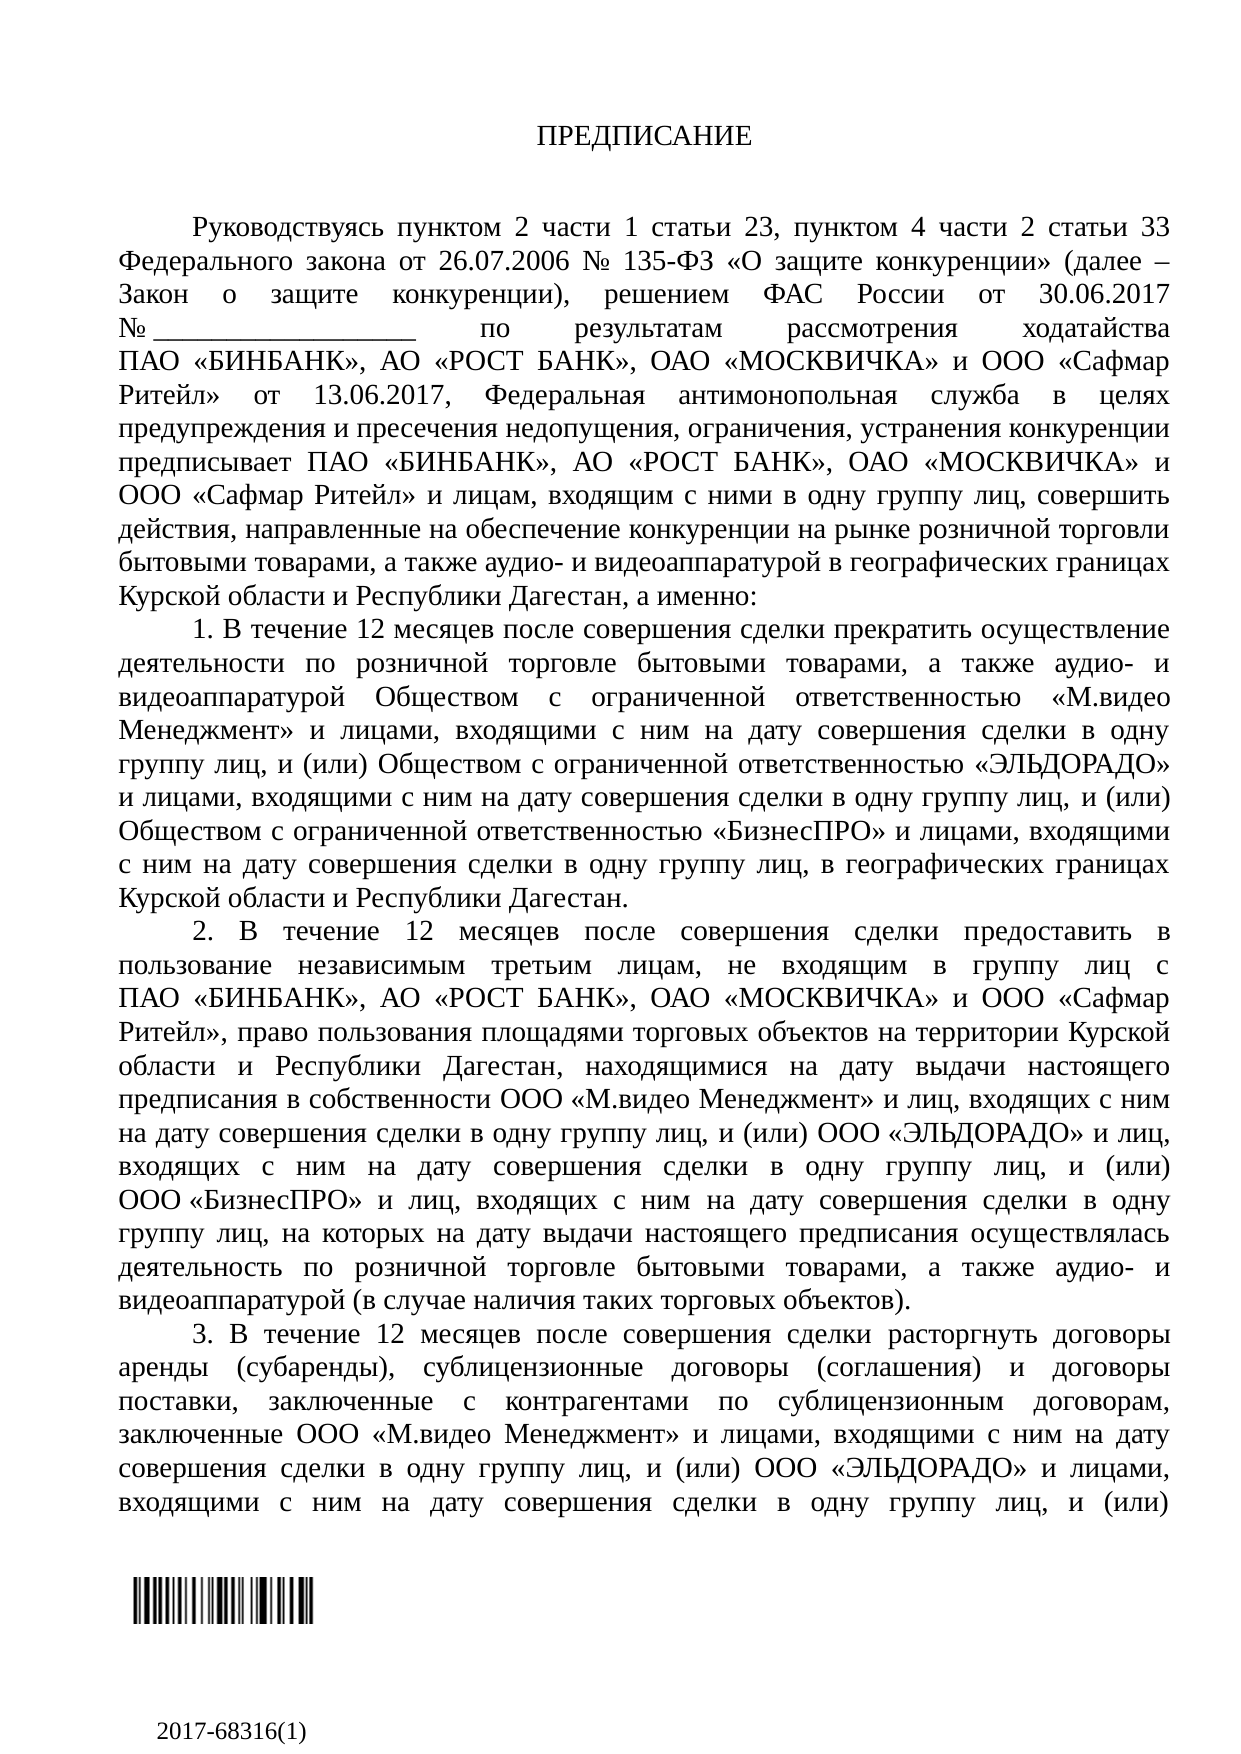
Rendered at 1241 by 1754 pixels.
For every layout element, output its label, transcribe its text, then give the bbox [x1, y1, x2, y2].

text ПРЕДПИСАНИЕ [118, 118, 1171, 152]
text Руководствуясь пунктом 2 части 1 статьи 23, пунктом 4 части 2 статьи 33 Федерального закона от 26.07.2006 № 135-ФЗ «О защите конкуренции» (далее – Закон о защите конкуренции), решением ФАС России от 30.06.2017 № __________________ по результатам рассмотрения ходатайства ПАО «БИНБАНК», АО «РОСТ БАНК», ОАО «МОСКВИЧКА» и ООО «Сафмар Ритейл» от 13.06.2017, Федеральная антимонопольная служба в целях предупреждения и пресечения недопущения, ограничения, устранения конкуренции предписывает ПАО «БИНБАНК», АО «РОСТ БАНК», ОАО «МОСКВИЧКА» и ООО «Сафмар Ритейл» и лицам, входящим с ними в одну группу лиц, совершить действия, направленные на обеспечение конкуренции на рынке розничной торговли бытовыми товарами, а также аудио- и видеоаппаратурой в географических границах Курской области и Республики Дагестан, а именно: [118, 209, 1171, 612]
picture [118, 1577, 331, 1624]
text 1. В течение 12 месяцев после совершения сделки прекратить осуществление деятельности по розничной торговле бытовыми товарами, а также аудио- и видеоаппаратурой Обществом с ограниченной ответственностью «М.видео Менеджмент» и лицами, входящими с ним на дату совершения сделки в одну группу лиц, и (или) Обществом с ограниченной ответственностью «ЭЛЬДОРАДО» и лицами, входящими с ним на дату совершения сделки в одну группу лиц, и (или) Обществом с ограниченной ответственностью «БизнесПРО» и лицами, входящими с ним на дату совершения сделки в одну группу лиц, в географических границах Курской области и Республики Дагестан. [118, 612, 1171, 913]
text 3. В течение 12 месяцев после совершения сделки расторгнуть договоры аренды (субаренды), сублицензионные договоры (соглашения) и договоры поставки, заключенные с контрагентами по сублицензионным договорам, заключенные ООО «М.видео Менеджмент» и лицами, входящими с ним на дату совершения сделки в одну группу лиц, и (или) ООО «ЭЛЬДОРАДО» и лицами, входящими с ним на дату совершения сделки в одну группу лиц, и (или) [118, 1316, 1171, 1517]
text 2. В течение 12 месяцев после совершения сделки предоставить в пользование независимым третьим лицам, не входящим в группу лиц с ПАО «БИНБАНК», АО «РОСТ БАНК», ОАО «МОСКВИЧКА» и ООО «Сафмар Ритейл», право пользования площадями торговых объектов на территории Курской области и Республики Дагестан, находящимися на дату выдачи настоящего предписания в собственности ООО «М.видео Менеджмент» и лиц, входящих с ним на дату совершения сделки в одну группу лиц, и (или) ООО «ЭЛЬДОРАДО» и лиц, входящих с ним на дату совершения сделки в одну группу лиц, и (или) ООО «БизнесПРО» и лиц, входящих с ним на дату совершения сделки в одну группу лиц, на которых на дату выдачи настоящего предписания осуществлялась деятельность по розничной торговле бытовыми товарами, а также аудио- и видеоаппаратурой (в случае наличия таких торговых объектов). [118, 913, 1171, 1316]
